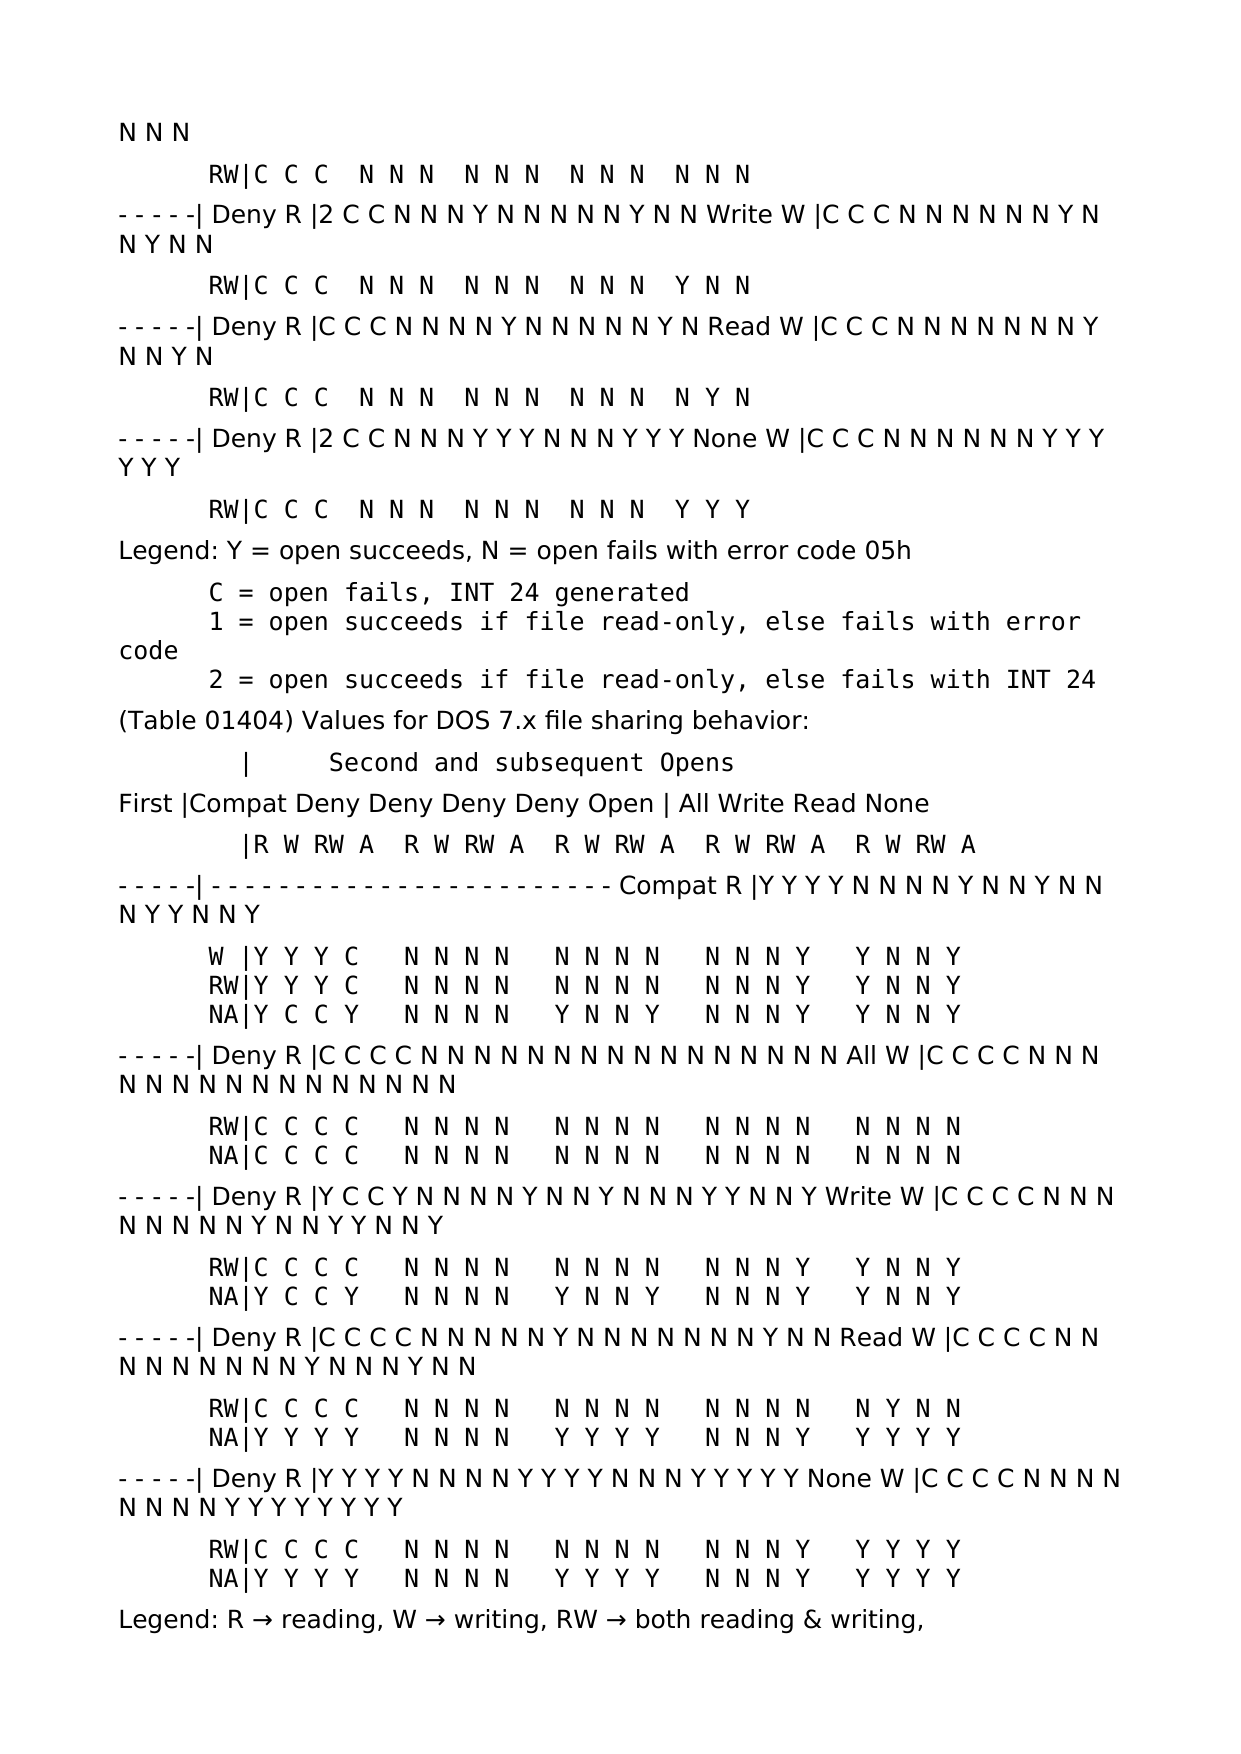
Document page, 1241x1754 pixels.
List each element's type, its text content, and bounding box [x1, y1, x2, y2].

text RW|C C C C N N N N N N N N N N N N N N N N NA|C C C C N N N N N N N N N N N N N N N N [118, 1112, 1122, 1171]
text First |Compat Deny Deny Deny Deny Open | All Write Read None [118, 789, 1122, 818]
text RW|C C C N N N N N N N N N Y N N [118, 272, 1122, 301]
text - - - - -| Deny R |Y Y Y Y N N N N Y Y Y Y N N N Y Y Y Y Y None W |C C C C N N N N N N N N Y Y Y Y Y Y Y Y [118, 1464, 1122, 1523]
text - - - - -| - - - - - - - - - - - - - - - - - - - - - - - - Compat R |Y Y Y Y N N N N Y N N Y N N N Y Y N N Y [118, 871, 1122, 930]
text RW|C C C N N N N N N N N N N N N [118, 160, 1122, 189]
text - - - - -| Deny R |2 C C N N N Y Y Y N N N Y Y Y None W |C C C N N N N N N Y Y Y Y Y Y [118, 424, 1122, 483]
text |R W RW A R W RW A R W RW A R W RW A R W RW A [118, 830, 1122, 859]
text (Table 01404) Values for DOS 7.x file sharing behavior: [118, 706, 1122, 735]
text | Second and subsequent Opens [118, 748, 1122, 777]
text RW|C C C C N N N N N N N N N N N Y Y Y Y Y NA|Y Y Y Y N N N N Y Y Y Y N N N Y Y Y Y Y [118, 1535, 1122, 1593]
text RW|C C C C N N N N N N N N N N N Y Y N N Y NA|Y C C Y N N N N Y N N Y N N N Y Y N N Y [118, 1253, 1122, 1312]
text RW|C C C N N N N N N N N N Y Y Y [118, 495, 1122, 524]
text C = open fails, INT 24 generated 1 = open succeeds if file read-only, else fails with error code 2 = open succeeds if file read-only, else fails with INT 24 [118, 578, 1122, 694]
text Legend: Y = open succeeds, N = open fails with error code 05h [118, 536, 1122, 565]
text N N N [118, 118, 1122, 147]
text RW|C C C N N N N N N N N N N Y N [118, 383, 1122, 412]
text - - - - -| Deny R |C C C C N N N N N Y N N N N N N N Y N N Read W |C C C C N N N N N N N N N Y N N N Y N N [118, 1323, 1122, 1382]
text - - - - -| Deny R |2 C C N N N Y N N N N N Y N N Write W |C C C N N N N N N Y N N Y N N [118, 201, 1122, 259]
text - - - - -| Deny R |C C C N N N N Y N N N N N Y N Read W |C C C N N N N N N N Y N N Y N [118, 312, 1122, 371]
text - - - - -| Deny R |C C C C N N N N N N N N N N N N N N N N All W |C C C C N N N N N N N N N N N N N N N N [118, 1041, 1122, 1100]
text RW|C C C C N N N N N N N N N N N N N Y N N NA|Y Y Y Y N N N N Y Y Y Y N N N Y Y Y Y Y [118, 1394, 1122, 1452]
text Legend: R → reading, W → writing, RW → both reading & writing, [118, 1605, 1122, 1634]
text W |Y Y Y C N N N N N N N N N N N Y Y N N Y RW|Y Y Y C N N N N N N N N N N N Y Y N N Y NA|Y C C Y N N N N Y N N Y N N N Y Y N N Y [118, 942, 1122, 1030]
text - - - - -| Deny R |Y C C Y N N N N Y N N Y N N N Y Y N N Y Write W |C C C C N N N N N N N N Y N N Y Y N N Y [118, 1182, 1122, 1241]
